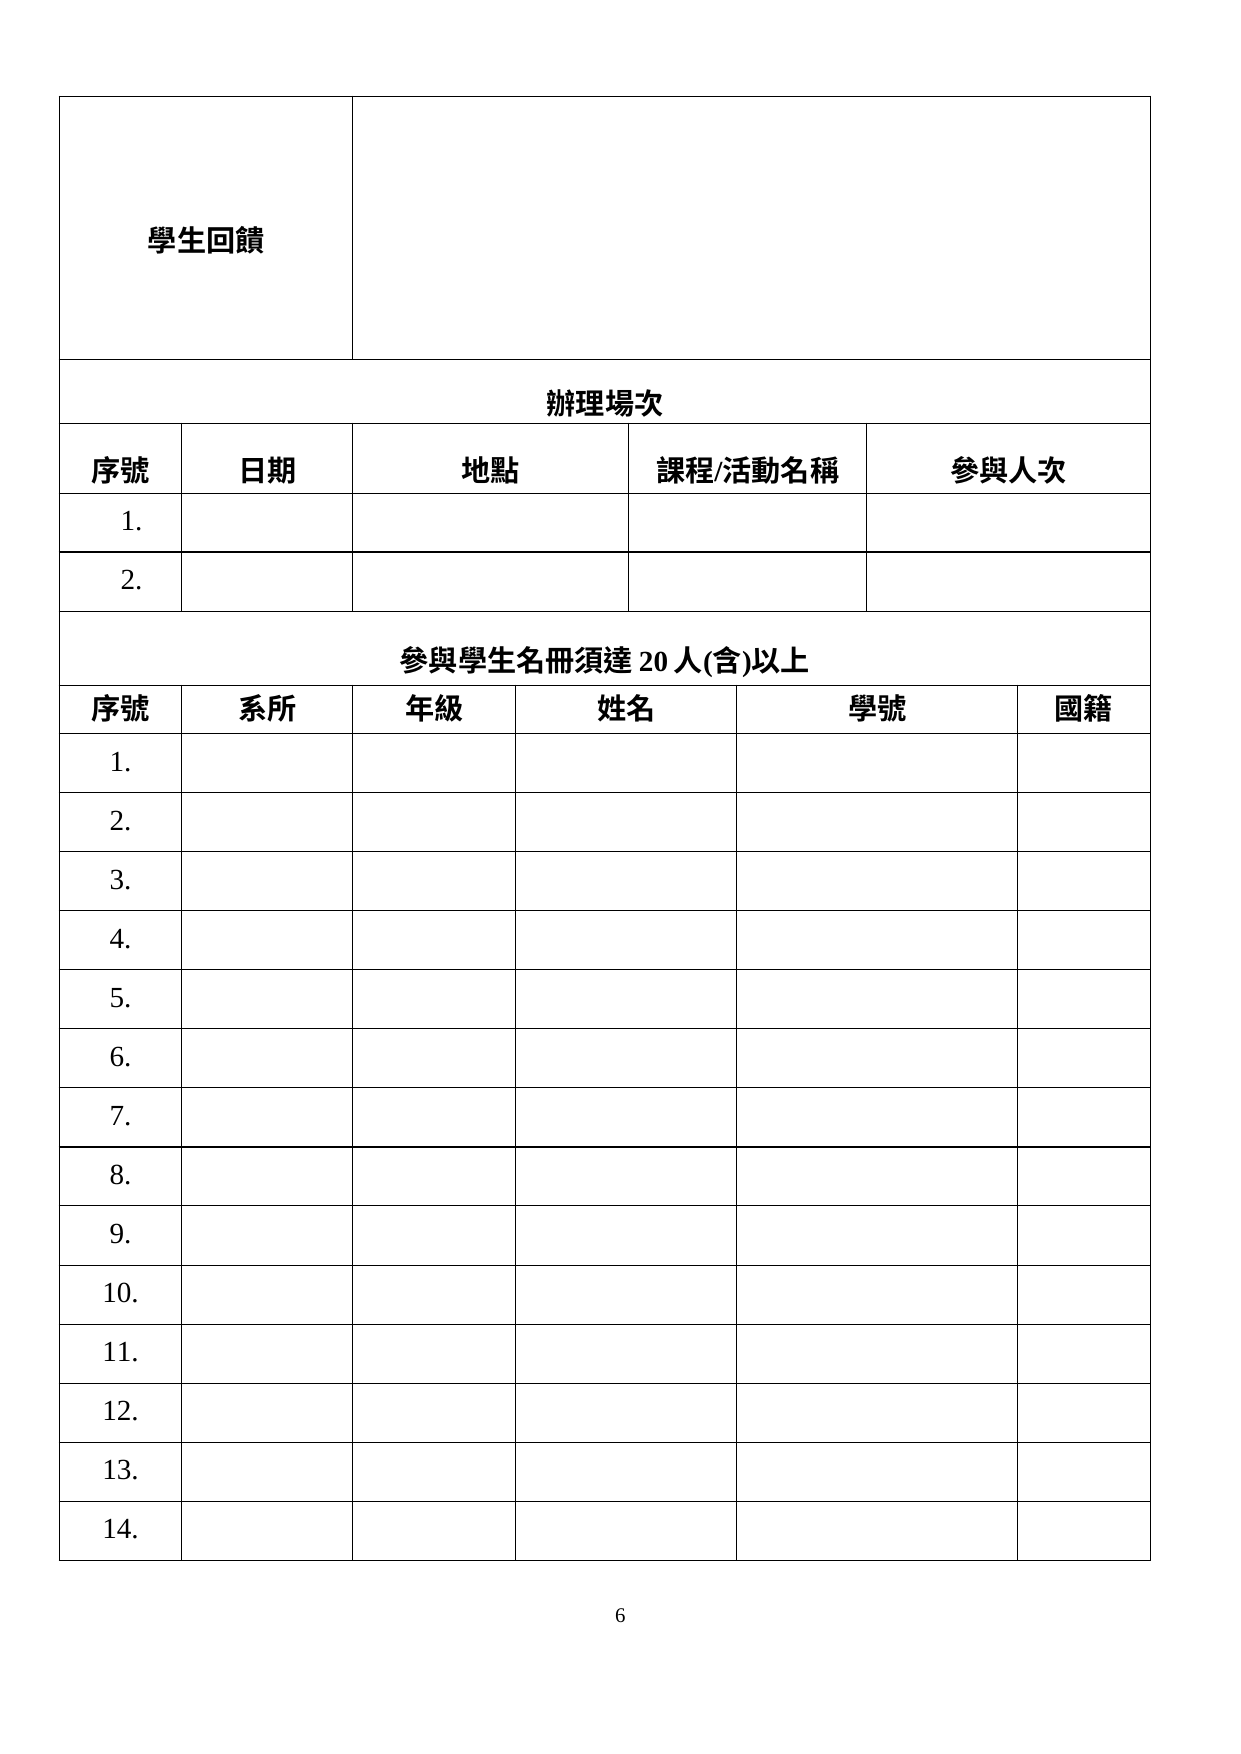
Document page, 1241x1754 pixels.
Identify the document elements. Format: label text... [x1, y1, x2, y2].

table_cell [1018, 1029, 1150, 1087]
table_cell [353, 1029, 515, 1087]
table_cell [737, 1502, 1017, 1560]
table_cell [629, 553, 866, 611]
table_cell 學生回饋 [60, 97, 352, 359]
table_cell [353, 1325, 515, 1383]
table_cell [353, 793, 515, 851]
table_cell 14. [60, 1502, 181, 1560]
table_cell [737, 1148, 1017, 1205]
table_cell [353, 97, 1150, 359]
table_cell [60, 553, 181, 611]
table_cell [516, 1029, 736, 1087]
table_cell 地點 [353, 424, 628, 492]
table_cell 年級 [353, 686, 515, 733]
table_cell [737, 1029, 1017, 1087]
table_cell [737, 1384, 1017, 1442]
table_cell 國籍 [1018, 686, 1150, 733]
table_cell [182, 1502, 352, 1560]
table_cell [1018, 1384, 1150, 1442]
table_cell [516, 911, 736, 969]
table_cell [516, 1266, 736, 1323]
table_cell [737, 1325, 1017, 1383]
table_cell [1018, 1206, 1150, 1264]
table_cell [60, 494, 181, 551]
table_cell 7. [60, 1088, 181, 1146]
table_cell [516, 1384, 736, 1442]
table_cell [1018, 1325, 1150, 1383]
table_cell 13. [60, 1443, 181, 1501]
table_cell [516, 1443, 736, 1501]
table_cell [182, 1029, 352, 1087]
table_cell [353, 494, 628, 551]
table_cell [353, 1502, 515, 1560]
table_cell [516, 970, 736, 1028]
table_cell [353, 553, 628, 611]
table_cell [182, 1148, 352, 1205]
table_cell [1018, 793, 1150, 851]
table_cell [1018, 1266, 1150, 1323]
table_cell [1018, 852, 1150, 910]
table_cell [353, 1443, 515, 1501]
table_cell 3. [60, 852, 181, 910]
table_cell [737, 734, 1017, 792]
table_cell [516, 1502, 736, 1560]
table_cell 序號 [60, 424, 181, 492]
table_cell [629, 494, 866, 551]
table_cell [353, 852, 515, 910]
table_cell [353, 1384, 515, 1442]
table_cell [1018, 1148, 1150, 1205]
table_cell [353, 970, 515, 1028]
table_cell [182, 1384, 352, 1442]
table_cell [1018, 1088, 1150, 1146]
table_cell [516, 1088, 736, 1146]
table_cell 課程/活動名稱 [629, 424, 866, 492]
table_cell 日期 [182, 424, 352, 492]
table_cell [182, 494, 352, 551]
table_cell 姓名 [516, 686, 736, 733]
table_cell [353, 1266, 515, 1323]
table_cell 5. [60, 970, 181, 1028]
table_cell [182, 970, 352, 1028]
table_cell 參與學生名冊須達20人(含)以上 [60, 612, 1150, 684]
table_cell [867, 553, 1150, 611]
table_cell 12. [60, 1384, 181, 1442]
table_cell [516, 852, 736, 910]
table_cell [737, 1443, 1017, 1501]
table_cell 2. [60, 793, 181, 851]
table_cell [182, 911, 352, 969]
table_cell [1018, 1502, 1150, 1560]
table_cell [516, 1148, 736, 1205]
table_cell [737, 1206, 1017, 1264]
table_cell [182, 1206, 352, 1264]
table_cell [353, 1206, 515, 1264]
table_cell [867, 494, 1150, 551]
table_cell 序號 [60, 686, 181, 733]
table_cell 辦理場次 [60, 360, 1150, 423]
table_cell [182, 734, 352, 792]
table_cell [516, 1325, 736, 1383]
table_cell 4. [60, 911, 181, 969]
table_cell [1018, 1443, 1150, 1501]
table_cell 9. [60, 1206, 181, 1264]
table_cell [182, 793, 352, 851]
table_cell [353, 734, 515, 792]
table_cell [516, 734, 736, 792]
table_cell [516, 1206, 736, 1264]
table_cell [182, 553, 352, 611]
table_cell [737, 970, 1017, 1028]
table_cell 11. [60, 1325, 181, 1383]
table_cell [182, 1443, 352, 1501]
table_cell 10. [60, 1266, 181, 1323]
table_cell [516, 793, 736, 851]
table_cell [1018, 970, 1150, 1028]
table_cell [353, 911, 515, 969]
table_cell [737, 911, 1017, 969]
table_cell [737, 1088, 1017, 1146]
table_cell [1018, 911, 1150, 969]
table_cell [353, 1148, 515, 1205]
table_cell [182, 1266, 352, 1323]
table_cell 參與人次 [867, 424, 1150, 492]
table_cell 學號 [737, 686, 1017, 733]
table_cell 8. [60, 1148, 181, 1205]
table_cell 6. [60, 1029, 181, 1087]
table_cell [182, 1325, 352, 1383]
table_cell 系所 [182, 686, 352, 733]
table_cell [182, 852, 352, 910]
table_cell [182, 1088, 352, 1146]
table_cell [1018, 734, 1150, 792]
table_cell [353, 1088, 515, 1146]
table_cell 1. [60, 734, 181, 792]
table_cell [737, 852, 1017, 910]
table_cell [737, 793, 1017, 851]
table_cell [737, 1266, 1017, 1323]
